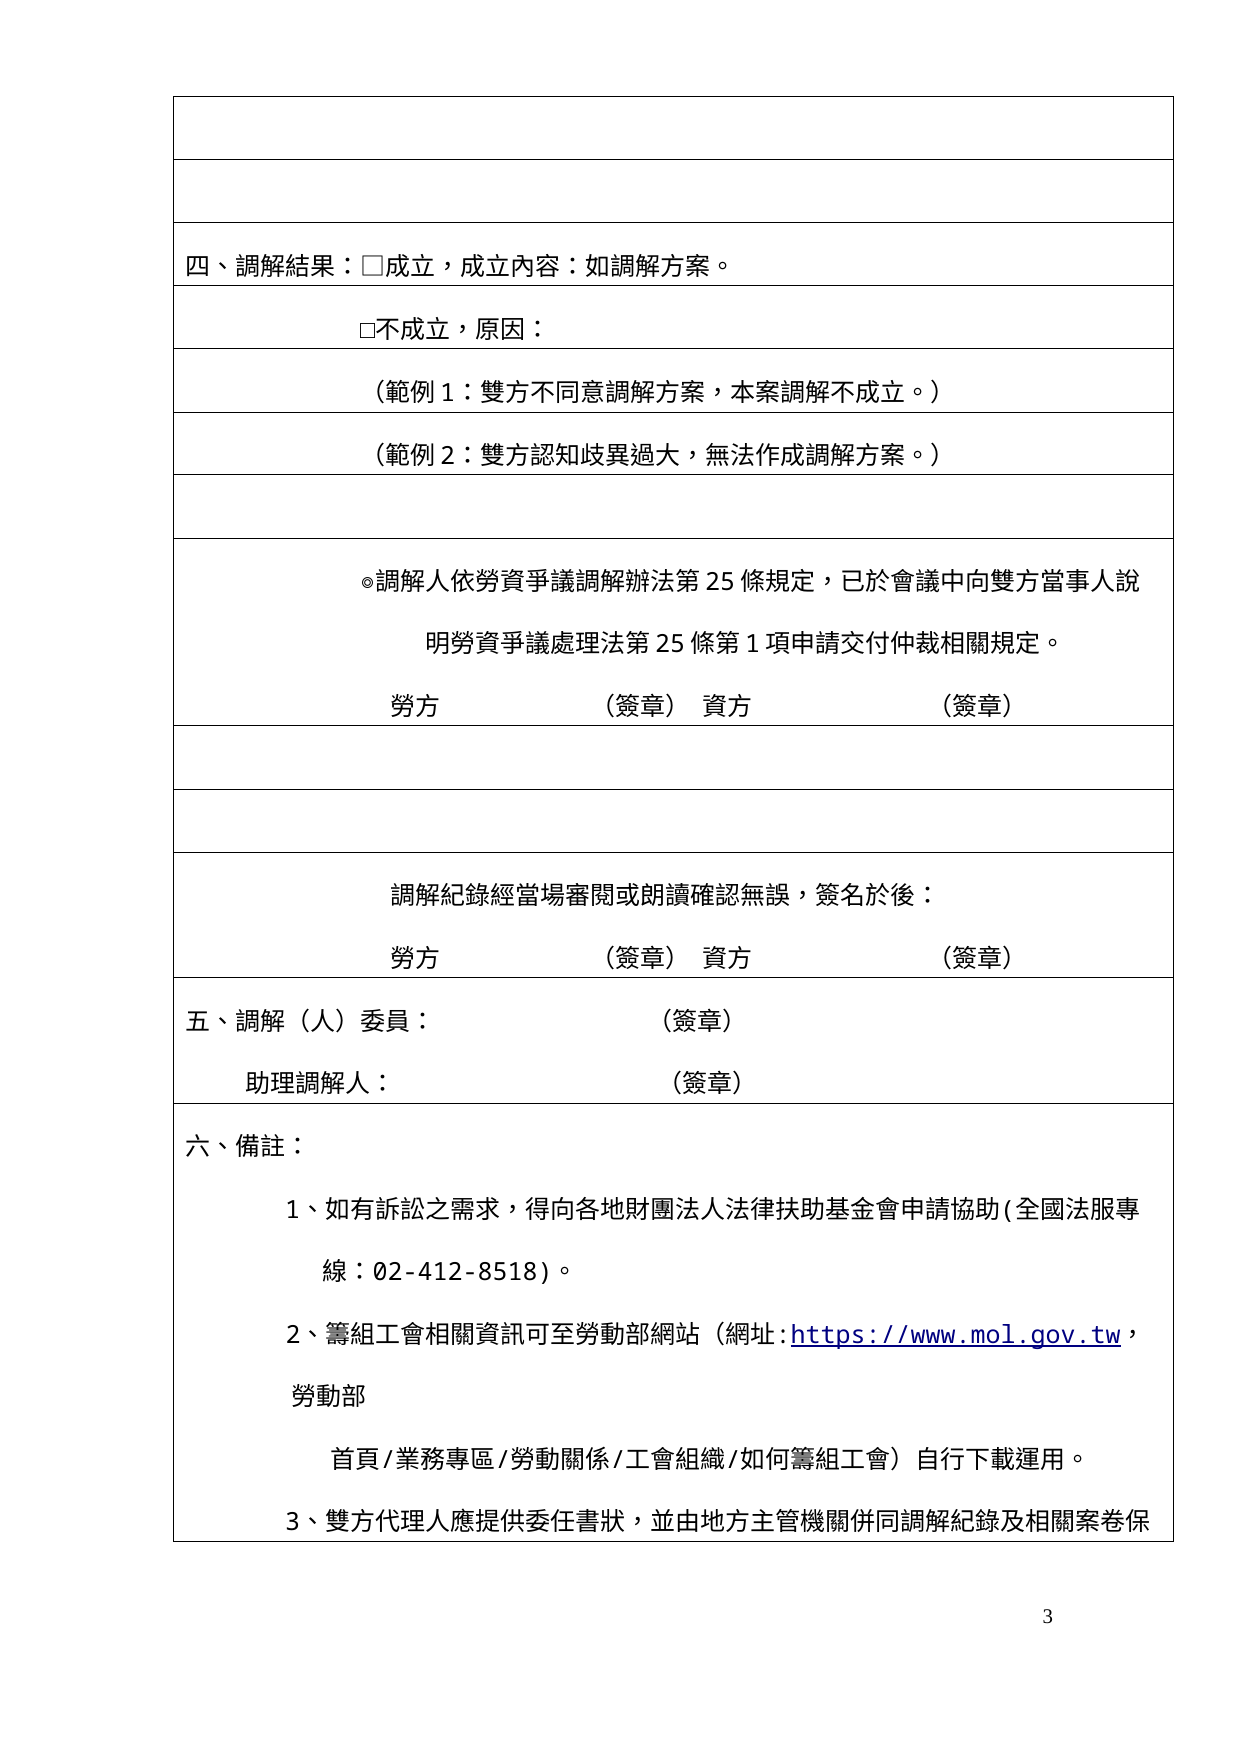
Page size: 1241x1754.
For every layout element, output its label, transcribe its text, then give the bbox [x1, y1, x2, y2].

table_cell ◎調解人依勞資爭議調解辦法第25條規定，已於會議中向雙方當事人說 明勞資爭議處理法第25條第1項申請交付仲裁相關規定。 勞方 （簽章） 資方 （簽章） [174, 539, 1173, 725]
table_cell 調解紀錄經當場審閱或朗讀確認無誤，簽名於後： 勞方 （簽章） 資方 （簽章） [174, 853, 1173, 977]
table_cell （範例1：雙方不同意調解方案，本案調解不成立。） [174, 349, 1173, 411]
table_cell [174, 160, 1173, 222]
table_cell 六、備註： 1、如有訴訟之需求，得向各地財團法人法律扶助基金會申請協助(全國法服專線：02-412-8518)。 2、籌組工會相關資訊可至勞動部網站（網址:https://www.mol.gov.tw，勞動部 首頁/業務專區/勞動關係/工會組織/如何籌組工會）自行下載運用。 3、雙方代理人應提供委任書狀，並由地方主管機關併同調解紀錄及相關案卷保 [174, 1104, 1173, 1541]
table_cell 四、調解結果：□成立，成立內容：如調解方案。 [174, 223, 1173, 285]
table_cell [174, 475, 1173, 537]
table_cell [174, 790, 1173, 851]
table_cell [174, 97, 1173, 159]
table_cell □不成立，原因： [174, 286, 1173, 348]
table_cell 五、調解（人）委員： （簽章） 助理調解人： （簽章） [174, 978, 1173, 1102]
table_cell [174, 726, 1173, 788]
table_cell （範例2：雙方認知歧異過大，無法作成調解方案。） [174, 413, 1173, 474]
